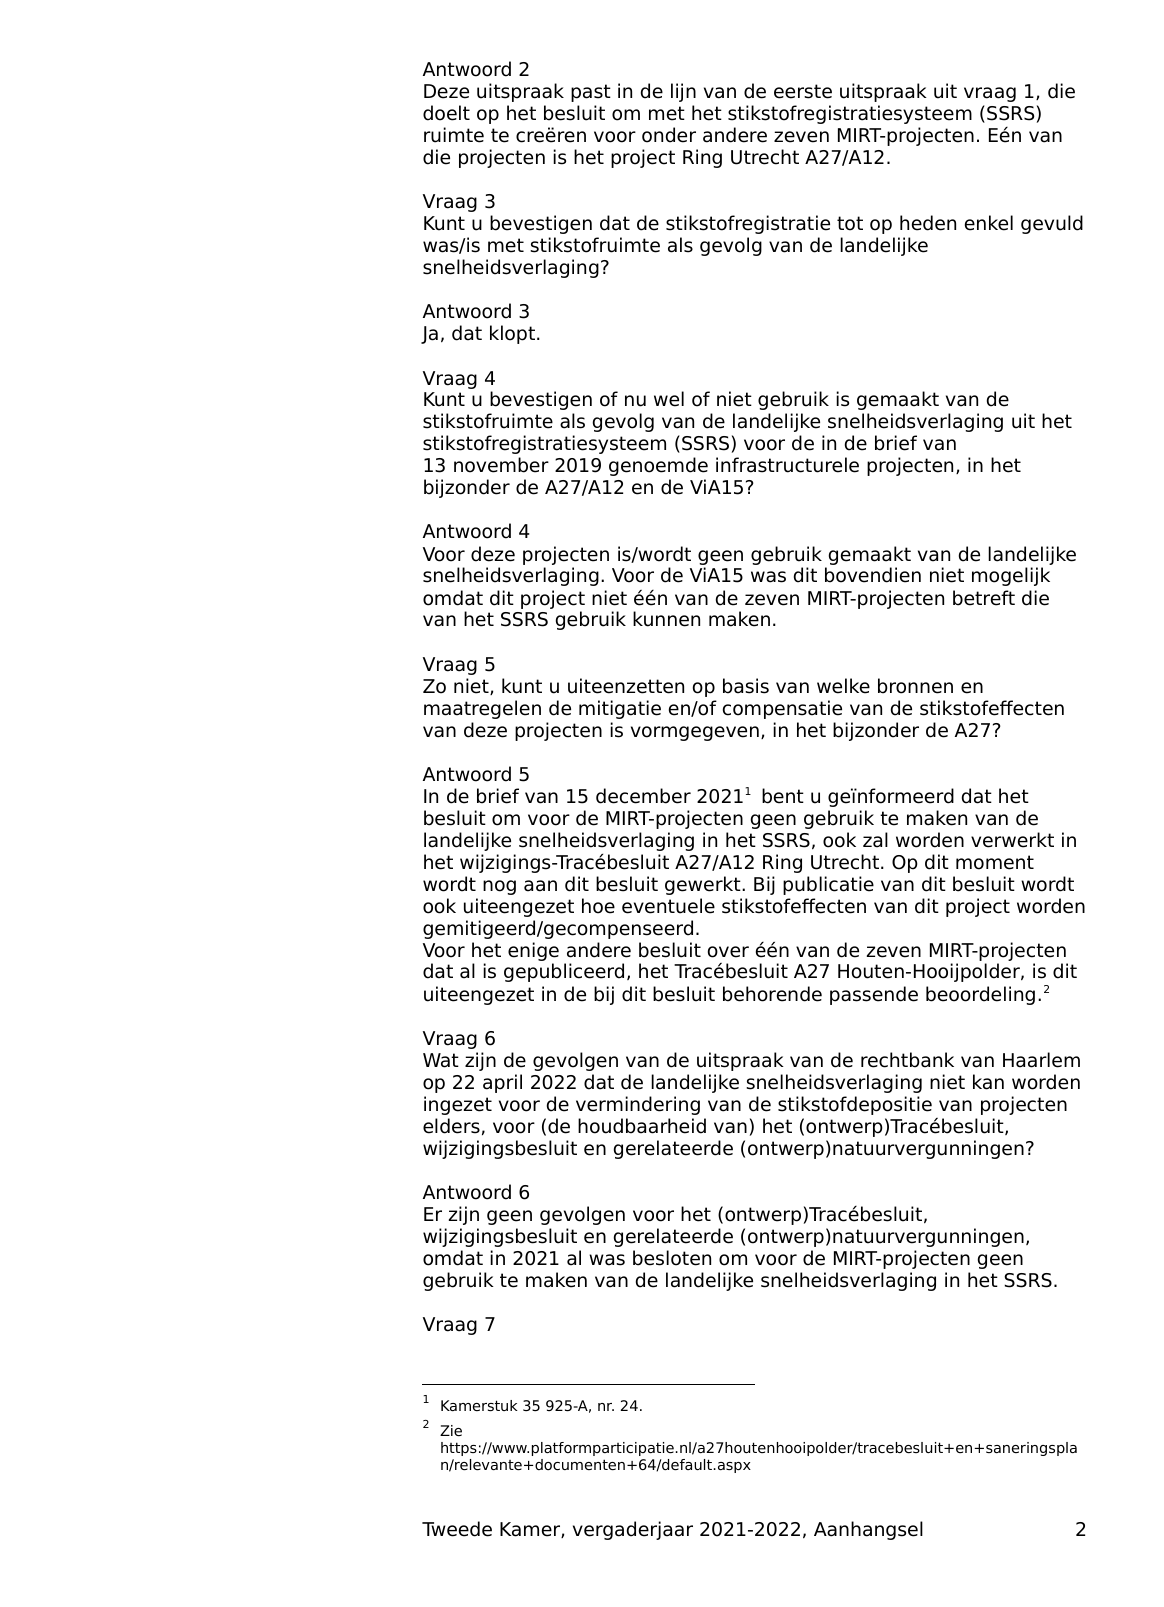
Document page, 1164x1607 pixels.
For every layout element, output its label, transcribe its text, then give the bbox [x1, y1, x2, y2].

text Voor het enige andere besluit over één van de zeven MIRT-projecten dat al is gepubliceerd, het Tracébesluit A27 Houten-Hooijpolder, is dit uiteengezet in de bij dit besluit behorende passende beoordeling. [422, 939, 1087, 1005]
text Kamerstuk 35 925-A, nr. 24. [422, 1393, 1087, 1416]
text Zo niet, kunt u uiteenzetten op basis van welke bronnen en maatregelen de mitigatie en/of compensatie van de stikstofeffecten van deze projecten is vormgegeven, in het bijzonder de A27? [422, 676, 1087, 741]
text Voor deze projecten is/wordt geen gebruik gemaakt van de landelijke snelheidsverlaging. Voor de ViA15 was dit bovendien niet mogelijk omdat dit project niet één van de zeven MIRT-projecten betreft die van het SSRS gebruik kunnen maken. [422, 543, 1087, 631]
text Er zijn geen gevolgen voor het (ontwerp)Tracébesluit, wijzigingsbesluit en gerelateerde (ontwerp)natuurvergunningen, omdat in 2021 al was besloten om voor de MIRT-projecten geen gebruik te maken van de landelijke snelheidsverlaging in het SSRS. [422, 1204, 1087, 1292]
text Antwoord 3 [422, 301, 1087, 323]
text Vraag 6 [422, 1028, 1087, 1049]
text Ja, dat klopt. [422, 323, 1087, 345]
text Vraag 7 [422, 1314, 1087, 1336]
text Vraag 4 [422, 367, 1087, 389]
text Vraag 5 [422, 653, 1087, 676]
text Antwoord 5 [422, 764, 1087, 786]
text In de brief van 15 december 2021 bent u geïnformeerd dat het besluit om voor de MIRT-projecten geen gebruik te maken van de landelijke snelheidsverlaging in het SSRS, ook zal worden verwerkt in het wijzigings-Tracébesluit A27/A12 Ring Utrecht. Op dit moment wordt nog aan dit besluit gewerkt. Bij publicatie van dit besluit wordt ook uiteengezet hoe eventuele stikstofeffecten van dit project worden gemitigeerd/gecompenseerd. [422, 786, 1087, 939]
text Wat zijn de gevolgen van de uitspraak van de rechtbank van Haarlem op 22 april 2022 dat de landelijke snelheidsverlaging niet kan worden ingezet voor de vermindering van de stikstofdepositie van projecten elders, voor (de houdbaarheid van) het (ontwerp)Tracébesluit, wijzigingsbesluit en gerelateerde (ontwerp)natuurvergunningen? [422, 1049, 1087, 1159]
text Deze uitspraak past in de lijn van de eerste uitspraak uit vraag 1, die doelt op het besluit om met het stikstofregistratiesysteem (SSRS) ruimte te creëren voor onder andere zeven MIRT-projecten. Eén van die projecten is het project Ring Utrecht A27/A12. [422, 81, 1087, 169]
text Zie https://www.platformparticipatie.nl/a27houtenhooipolder/tracebesluit+en+saneringsplan/relevante+documenten+64/default.aspx [422, 1418, 1087, 1474]
text Antwoord 4 [422, 521, 1087, 543]
text Antwoord 6 [422, 1182, 1087, 1204]
text Vraag 3 [422, 191, 1087, 213]
text Kunt u bevestigen of nu wel of niet gebruik is gemaakt van de stikstofruimte als gevolg van de landelijke snelheidsverlaging uit het stikstofregistratiesysteem (SSRS) voor de in de brief van 13 november 2019 genoemde infrastructurele projecten, in het bijzonder de A27/A12 en de ViA15? [422, 389, 1087, 499]
text Kunt u bevestigen dat de stikstofregistratie tot op heden enkel gevuld was/is met stikstofruimte als gevolg van de landelijke snelheidsverlaging? [422, 213, 1087, 279]
text Antwoord 2 [422, 59, 1087, 81]
